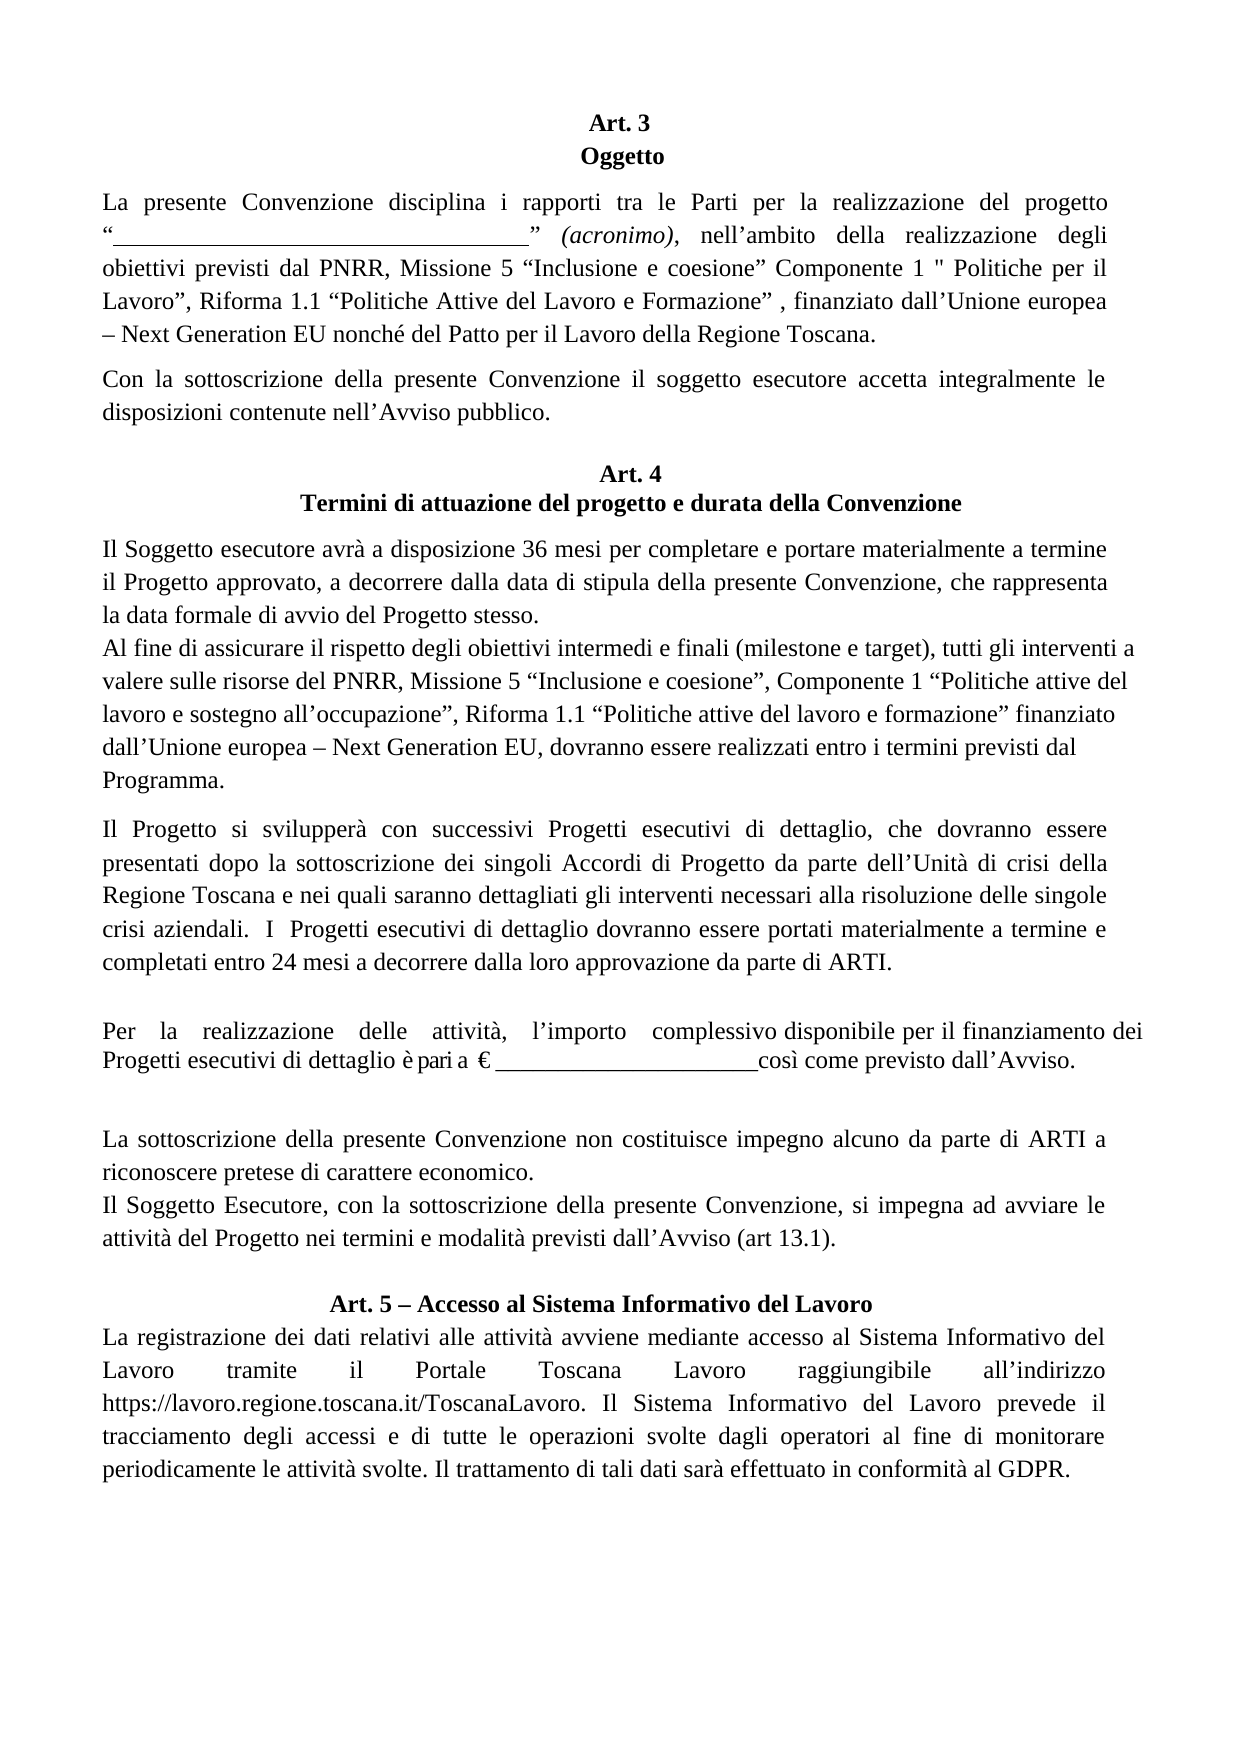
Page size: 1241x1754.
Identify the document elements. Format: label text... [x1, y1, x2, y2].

text Oggetto [102, 141, 1143, 170]
text La presente Convenzione disciplina i rapporti tra le Parti per la realizzazione del progetto “ ” (acronimo), nell’ambito della realizzazione degli obiettivi previsti dal PNRR, Missione 5 “Inclusione e coesione” Componente 1 " Politiche per il Lavoro”, Riforma 1.1 “Politiche Attive del Lavoro e Formazione” , finanziato dall’Unione europea – Next Generation EU nonché del Patto per il Lavoro della Regione Toscana. [102, 187, 1108, 348]
text Termini di attuazione del progetto e durata della Convenzione [119, 488, 1143, 517]
text Il Soggetto Esecutore, con la sottoscrizione della presente Convenzione, si impegna ad avviare le attività del Progetto nei termini e modalità previsti dall’Avviso (art 13.1). [102, 1190, 1106, 1252]
text Al fine di assicurare il rispetto degli obiettivi intermedi e finali (milestone e target), tutti gli interventi a valere sulle risorse del PNRR, Missione 5 “Inclusione e coesione”, Componente 1 “Politiche attive del lavoro e sostegno all’occupazione”, Riforma 1.1 “Politiche attive del lavoro e formazione” finanziato dall’Unione europea – Next Generation EU, dovranno essere realizzati entro i termini previsti dal Programma. [102, 633, 1144, 794]
text Art. 3 [102, 108, 1143, 137]
text Il Progetto si svilupperà con successivi Progetti esecutivi di dettaglio, che dovranno essere presentati dopo la sottoscrizione dei singoli Accordi di Progetto da parte dell’Unità di crisi della Regione Toscana e nei quali saranno dettagliati gli interventi necessari alla risoluzione delle singole crisi aziendali. I Progetti esecutivi di dettaglio dovranno essere portati materialmente a termine e completati entro 24 mesi a decorrere dalla loro approvazione da parte di ARTI. [102, 814, 1109, 975]
text Il Soggetto esecutore avrà a disposizione 36 mesi per completare e portare materialmente a termine il Progetto approvato, a decorrere dalla data di stipula della presente Convenzione, che rappresenta la data formale di avvio del Progetto stesso. [102, 534, 1109, 628]
text Art. 4 [119, 459, 1143, 488]
text Art. 5 – Accesso al Sistema Informativo del Lavoro [102, 1289, 1106, 1318]
text La sottoscrizione della presente Convenzione non costituisce impegno alcuno da parte di ARTI a riconoscere pretese di carattere economico. [102, 1124, 1107, 1186]
text Con la sottoscrizione della presente Convenzione il soggetto esecutore accetta integralmente le disposizioni contenute nell’Avviso pubblico. [102, 364, 1107, 426]
text La registrazione dei dati relativi alle attività avviene mediante accesso al Sistema Informativo del Lavoro tramite il Portale Toscana Lavoro raggiungibile all’indirizzo https://lavoro.regione.toscana.it/ToscanaLavoro. Il Sistema Informativo del Lavoro prevede il tracciamento degli accessi e di tutte le operazioni svolte dagli operatori al fine di monitorare periodicamente le attività svolte. Il trattamento di tali dati sarà effettuato in conformità al GDPR. [102, 1322, 1106, 1483]
text Per la realizzazione delle attività, l’importo complessivo disponibile per il finanziamento dei Progetti esecutivi di dettaglio è pari a € _____________________così come previsto dall’Avviso. [102, 1017, 1144, 1074]
